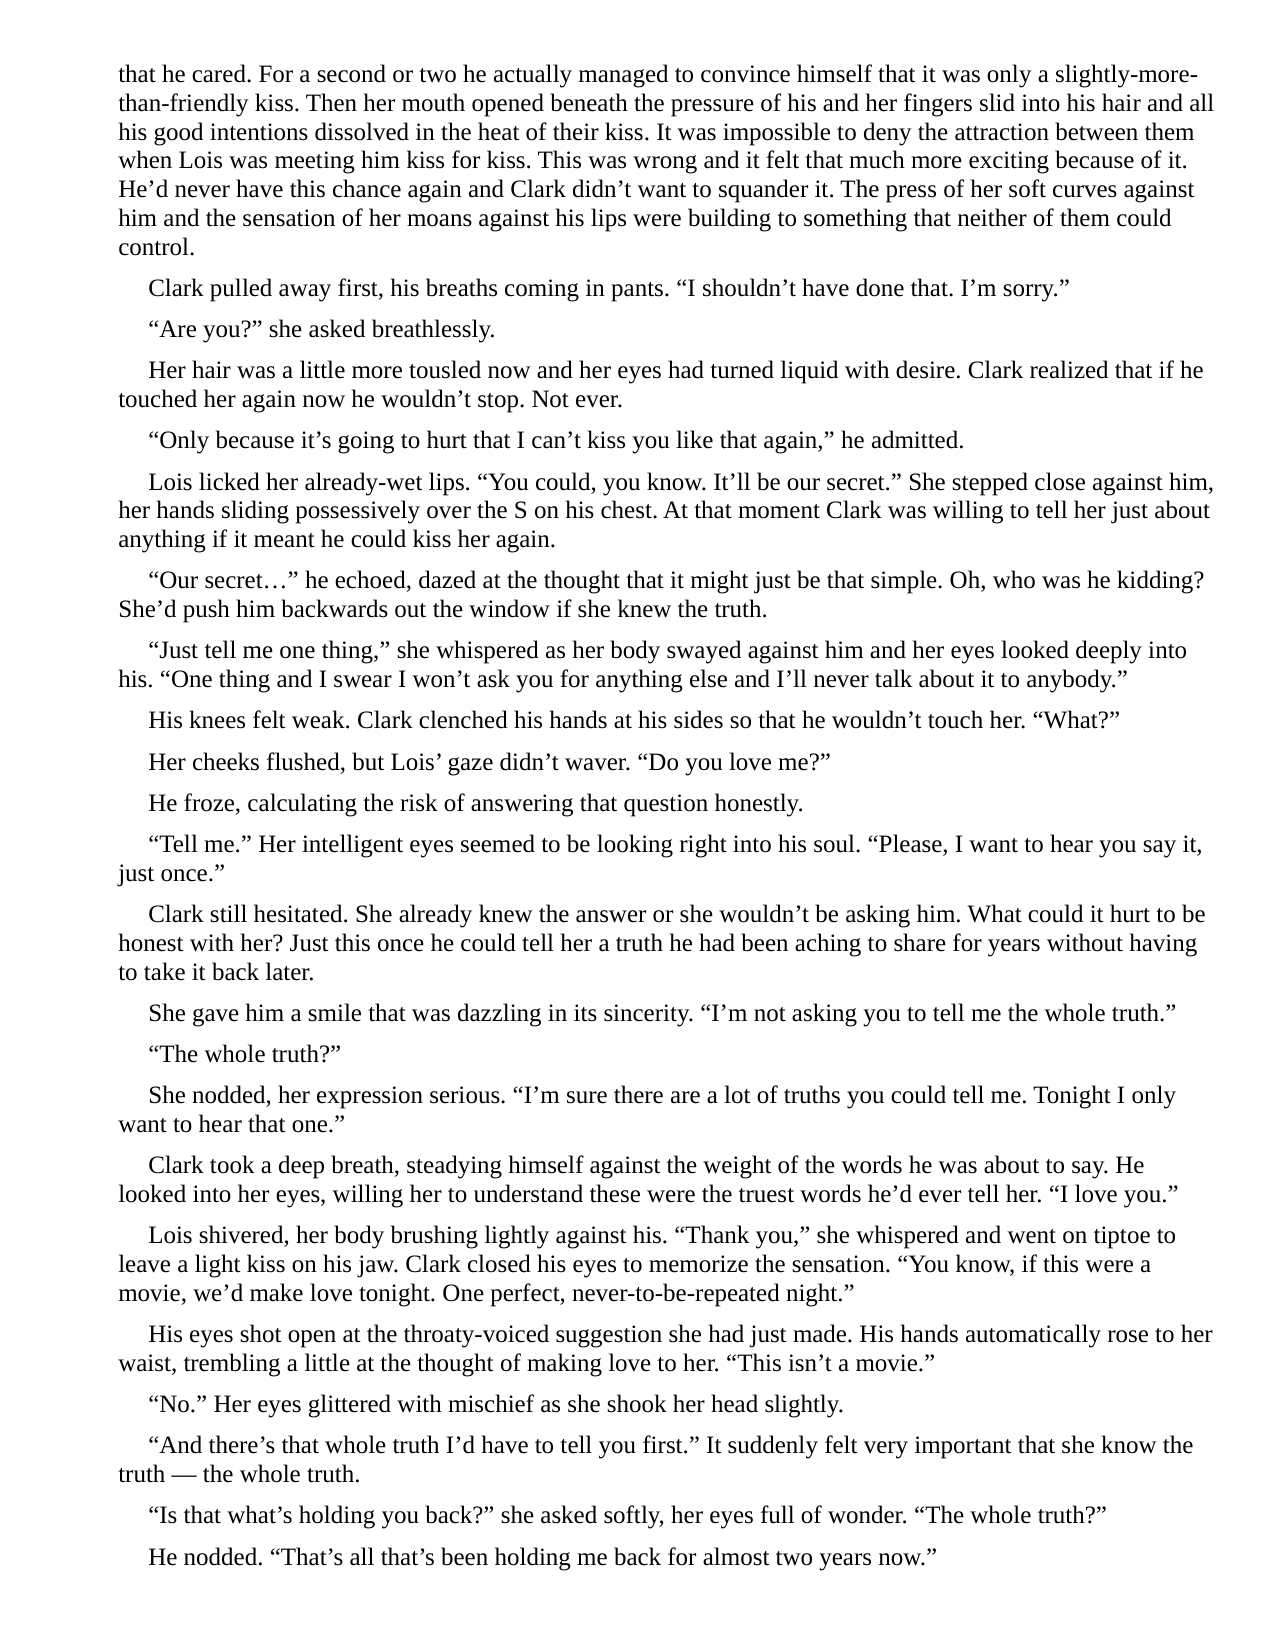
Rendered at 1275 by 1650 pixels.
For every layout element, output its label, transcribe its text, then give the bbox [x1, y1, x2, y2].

text “Are you?” she asked breathlessly. [118, 314, 1216, 343]
text He nodded. “That’s all that’s been holding me back for almost two years now.” [118, 1542, 1216, 1570]
text Clark pulled away first, his breaths coming in pants. “I shouldn’t have done that. I’m sorry.” [118, 273, 1216, 302]
text Clark took a deep breath, steadying himself against the weight of the words he was about to say. He looked into her eyes, willing her to understand these were the truest words he’d ever tell her. “I love you.” [118, 1150, 1216, 1208]
text His eyes shot open at the throaty-voiced suggestion she had just made. His hands automatically rose to her waist, trembling a little at the thought of making love to her. “This isn’t a movie.” [118, 1319, 1216, 1377]
text “Tell me.” Her intelligent eyes seemed to be looking right into his soul. “Please, I want to hear you say it, just once.” [118, 829, 1216, 887]
text Lois licked her already-wet lips. “You could, you know. It’ll be our secret.” She stepped close against him, her hands sliding possessively over the S on his chest. At that moment Clark was willing to tell her just about anything if it meant he could kiss her again. [118, 467, 1216, 553]
text “The whole truth?” [118, 1039, 1216, 1068]
text Clark still hesitated. She already knew the answer or she wouldn’t be asking him. What could it hurt to be honest with her? Just this once he could tell her a truth he had been aching to share for years without having to take it back later. [118, 899, 1216, 985]
text “Only because it’s going to hurt that I can’t kiss you like that again,” he admitted. [118, 425, 1216, 454]
text “No.” Her eyes glittered with mischief as she shook her head slightly. [118, 1389, 1216, 1418]
text She nodded, her expression serious. “I’m sure there are a lot of truths you could tell me. Tonight I only want to hear that one.” [118, 1080, 1216, 1138]
text She gave him a smile that was dazzling in its sincerity. “I’m not asking you to tell me the whole truth.” [118, 998, 1216, 1027]
text He froze, calculating the risk of answering that question honestly. [118, 788, 1216, 817]
text His knees felt weak. Clark clenched his hands at his sides so that he wouldn’t touch her. “What?” [118, 705, 1216, 734]
text “Is that what’s holding you back?” she asked softly, her eyes full of wonder. “The whole truth?” [118, 1500, 1216, 1529]
text Lois shivered, her body brushing lightly against his. “Thank you,” she whispered and went on tiptoe to leave a light kiss on his jaw. Clark closed his eyes to memorize the sensation. “You know, if this were a movie, we’d make love tonight. One perfect, never-to-be-repeated night.” [118, 1220, 1216, 1307]
text “Our secret…” he echoed, dazed at the thought that it might just be that simple. Oh, who was he kidding? She’d push him backwards out the window if she knew the truth. [118, 565, 1216, 623]
text Her hair was a little more tousled now and her eyes had turned liquid with desire. Clark realized that if he touched her again now he wouldn’t stop. Not ever. [118, 355, 1216, 413]
text “And there’s that whole truth I’d have to tell you first.” It suddenly felt very important that she know the truth — the whole truth. [118, 1430, 1216, 1488]
text Her cheeks flushed, but Lois’ gaze didn’t waver. “Do you love me?” [118, 747, 1216, 775]
text that he cared. For a second or two he actually managed to convince himself that it was only a slightly-more-than-friendly kiss. Then her mouth opened beneath the pressure of his and her fingers slid into his hair and all his good intentions dissolved in the heat of their kiss. It was impossible to deny the attraction between them when Lois was meeting him kiss for kiss. This was wrong and it felt that much more exciting because of it. He’d never have this chance again and Clark didn’t want to squander it. The press of her soft curves against him and the sensation of her moans against his lips were building to something that neither of them could control. [118, 59, 1216, 260]
text “Just tell me one thing,” she whispered as her body swayed against him and her eyes looked deeply into his. “One thing and I swear I won’t ask you for anything else and I’ll never talk about it to anybody.” [118, 635, 1216, 693]
